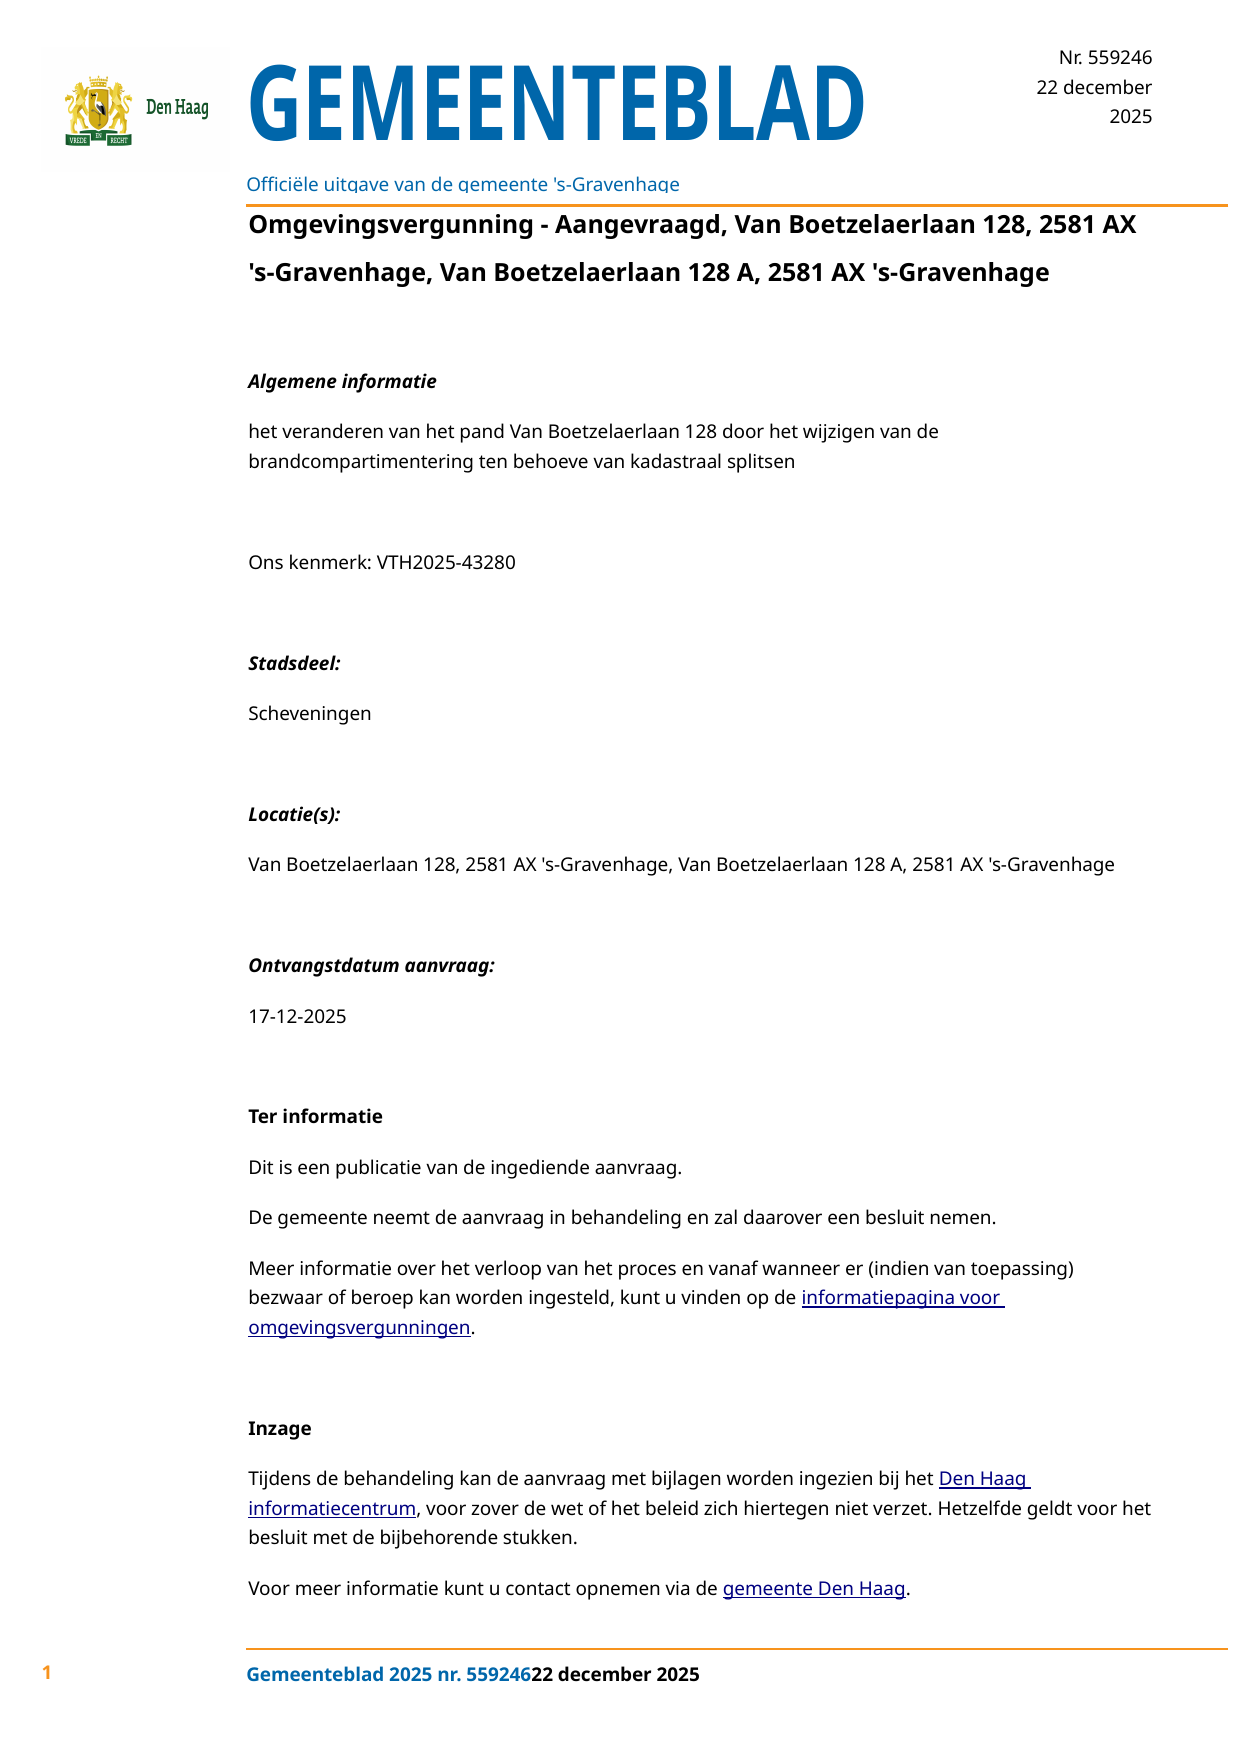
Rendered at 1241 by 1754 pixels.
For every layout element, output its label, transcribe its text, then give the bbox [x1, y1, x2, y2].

text Meer informatie over het verloop van het proces en vanaf wanneer er (indien van toepassing) bezwaar of beroep kan worden ingesteld, kunt u vinden op de informatiepagina voor omgevingsvergunningen. [248, 1255, 1152, 1340]
picture [41, 47, 231, 172]
text 17-12-2025 [248, 1003, 1152, 1029]
text Dit is een publicatie van de ingediende aanvraag. [248, 1154, 1152, 1180]
text Locatie(s): [248, 801, 1152, 827]
text Scheveningen [248, 700, 1152, 726]
text Stadsdeel: [248, 650, 1152, 676]
text De gemeente neemt de aanvraag in behandeling en zal daarover een besluit nemen. [248, 1204, 1152, 1230]
text Van Boetzelaerlaan 128, 2581 AX 's-Gravenhage, Van Boetzelaerlaan 128 A, 2581 AX 's-Gravenhage [248, 852, 1152, 877]
text het veranderen van het pand Van Boetzelaerlaan 128 door het wijzigen van de brandcompartimentering ten behoeve van kadastraal splitsen [248, 419, 1152, 474]
text Ons kenmerk: VTH2025-43280 [248, 549, 1152, 575]
text Omgevingsvergunning - Aangevraagd, Van Boetzelaerlaan 128, 2581 AX 's-Gravenhage, Van Boetzelaerlaan 128 A, 2581 AX 's-Gravenhage [248, 207, 1152, 288]
text Inzage [248, 1415, 1152, 1441]
text Algemene informatie [248, 368, 1152, 394]
text Voor meer informatie kunt u contact opnemen via de gemeente Den Haag. [248, 1575, 1152, 1601]
text Ontvangstdatum aanvraag: [248, 952, 1152, 978]
text Ter informatie [248, 1104, 1152, 1129]
text Tijdens de behandeling kan de aanvraag met bijlagen worden ingezien bij het Den Haag informatiecentrum, voor zover de wet of het beleid zich hiertegen niet verzet. Hetzelfde geldt voor het besluit met de bijbehorende stukken. [248, 1465, 1152, 1550]
